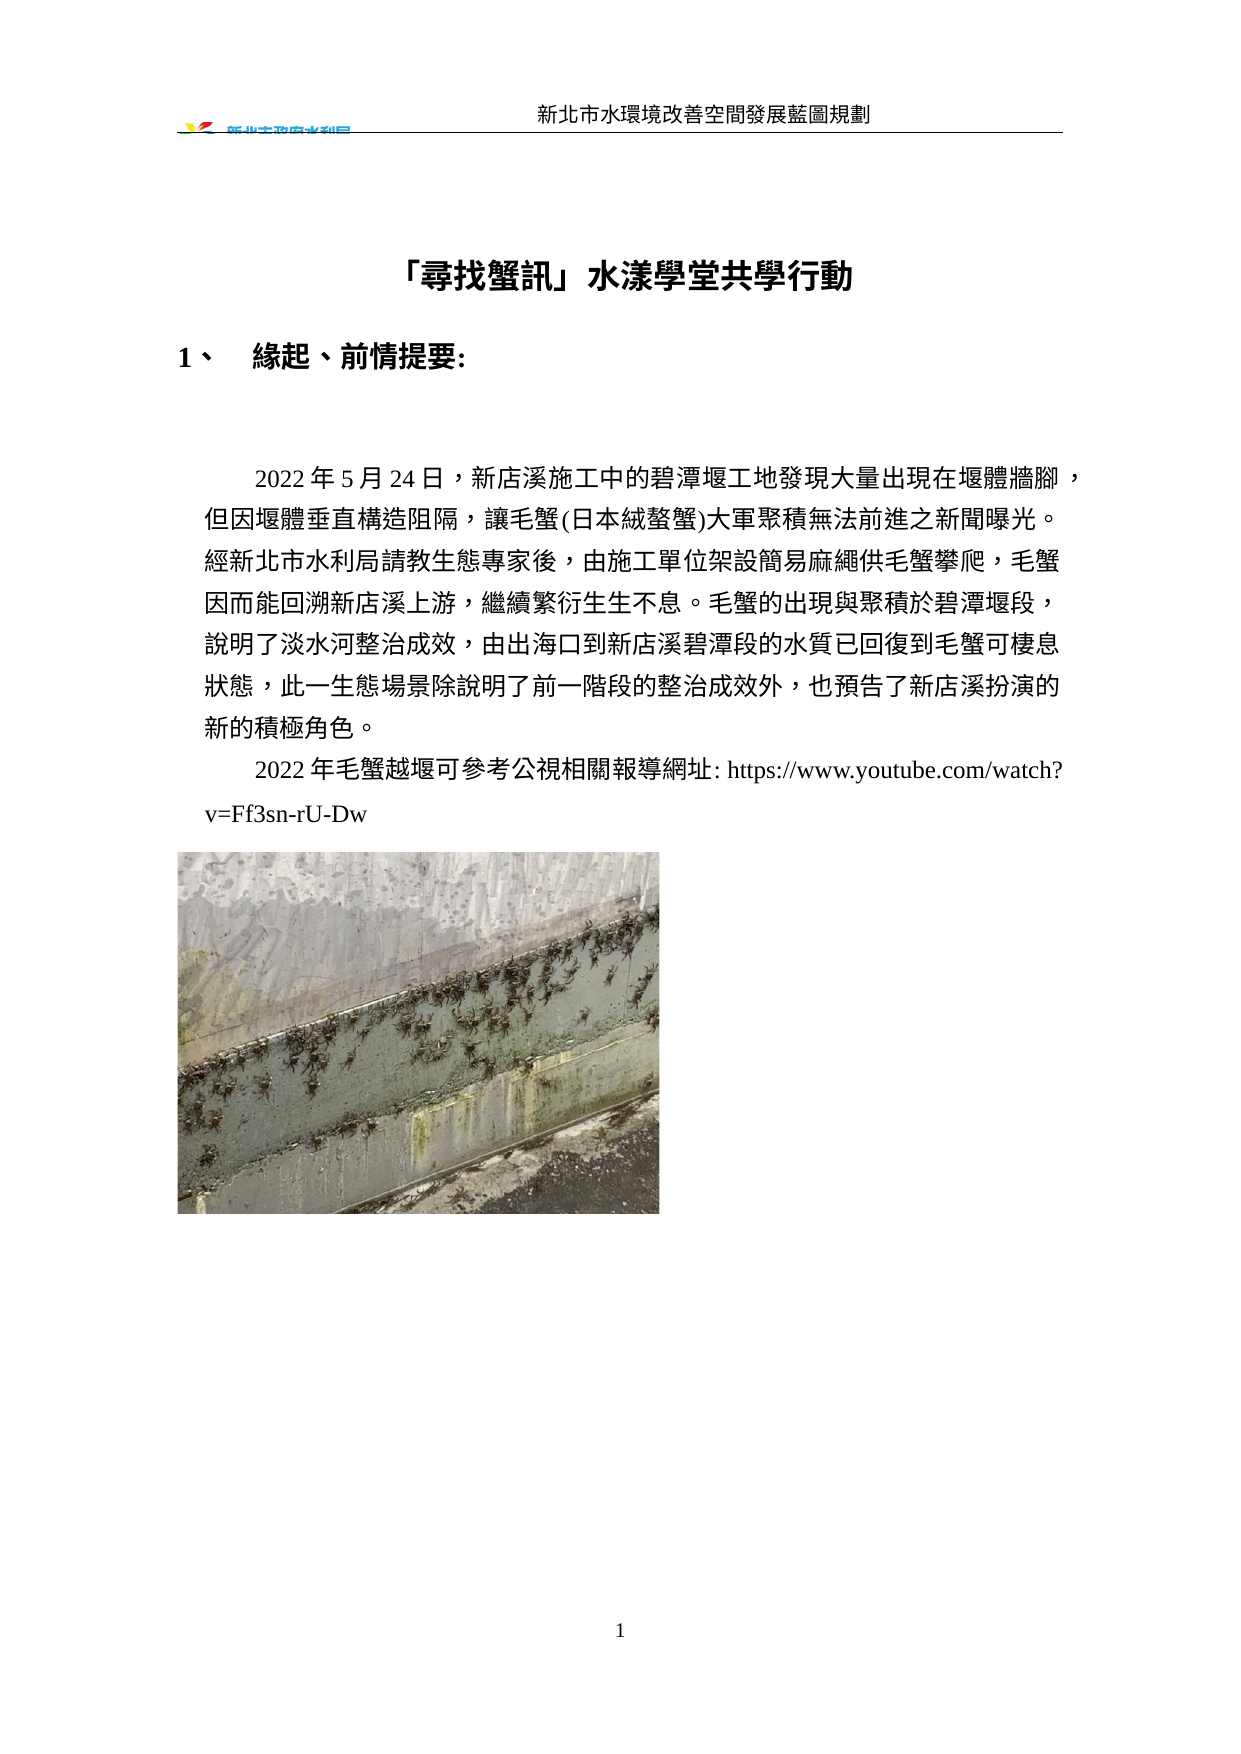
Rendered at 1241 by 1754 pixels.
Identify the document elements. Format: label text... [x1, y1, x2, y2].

subtitle 「尋找蟹訊」水漾學堂共學行動 [177, 248, 1063, 298]
list 緣起、前情提要: [177, 323, 1063, 376]
text 2022年毛蟹越堰可參考公視相關報導網址: https://www.youtube.com/watch?v=Ff3sn-rU-Dw [204, 744, 1063, 828]
text 2022年5月24日，新店溪施工中的碧潭堰工地發現大量出現在堰體牆腳，但因堰體垂直構造阻隔，讓毛蟹(日本絨螯蟹)大軍聚積無法前進之新聞曝光。經新北市水利局請教生態專家後，由施工單位架設簡易麻繩供毛蟹攀爬，毛蟹因而能回溯新店溪上游，繼續繁衍生生不息。毛蟹的出現與聚積於碧潭堰段，說明了淡水河整治成效，由出海口到新店溪碧潭段的水質已回復到毛蟹可棲息狀態，此一生態場景除說明了前一階段的整治成效外，也預告了新店溪扮演的新的積極角色。 [204, 453, 1063, 744]
